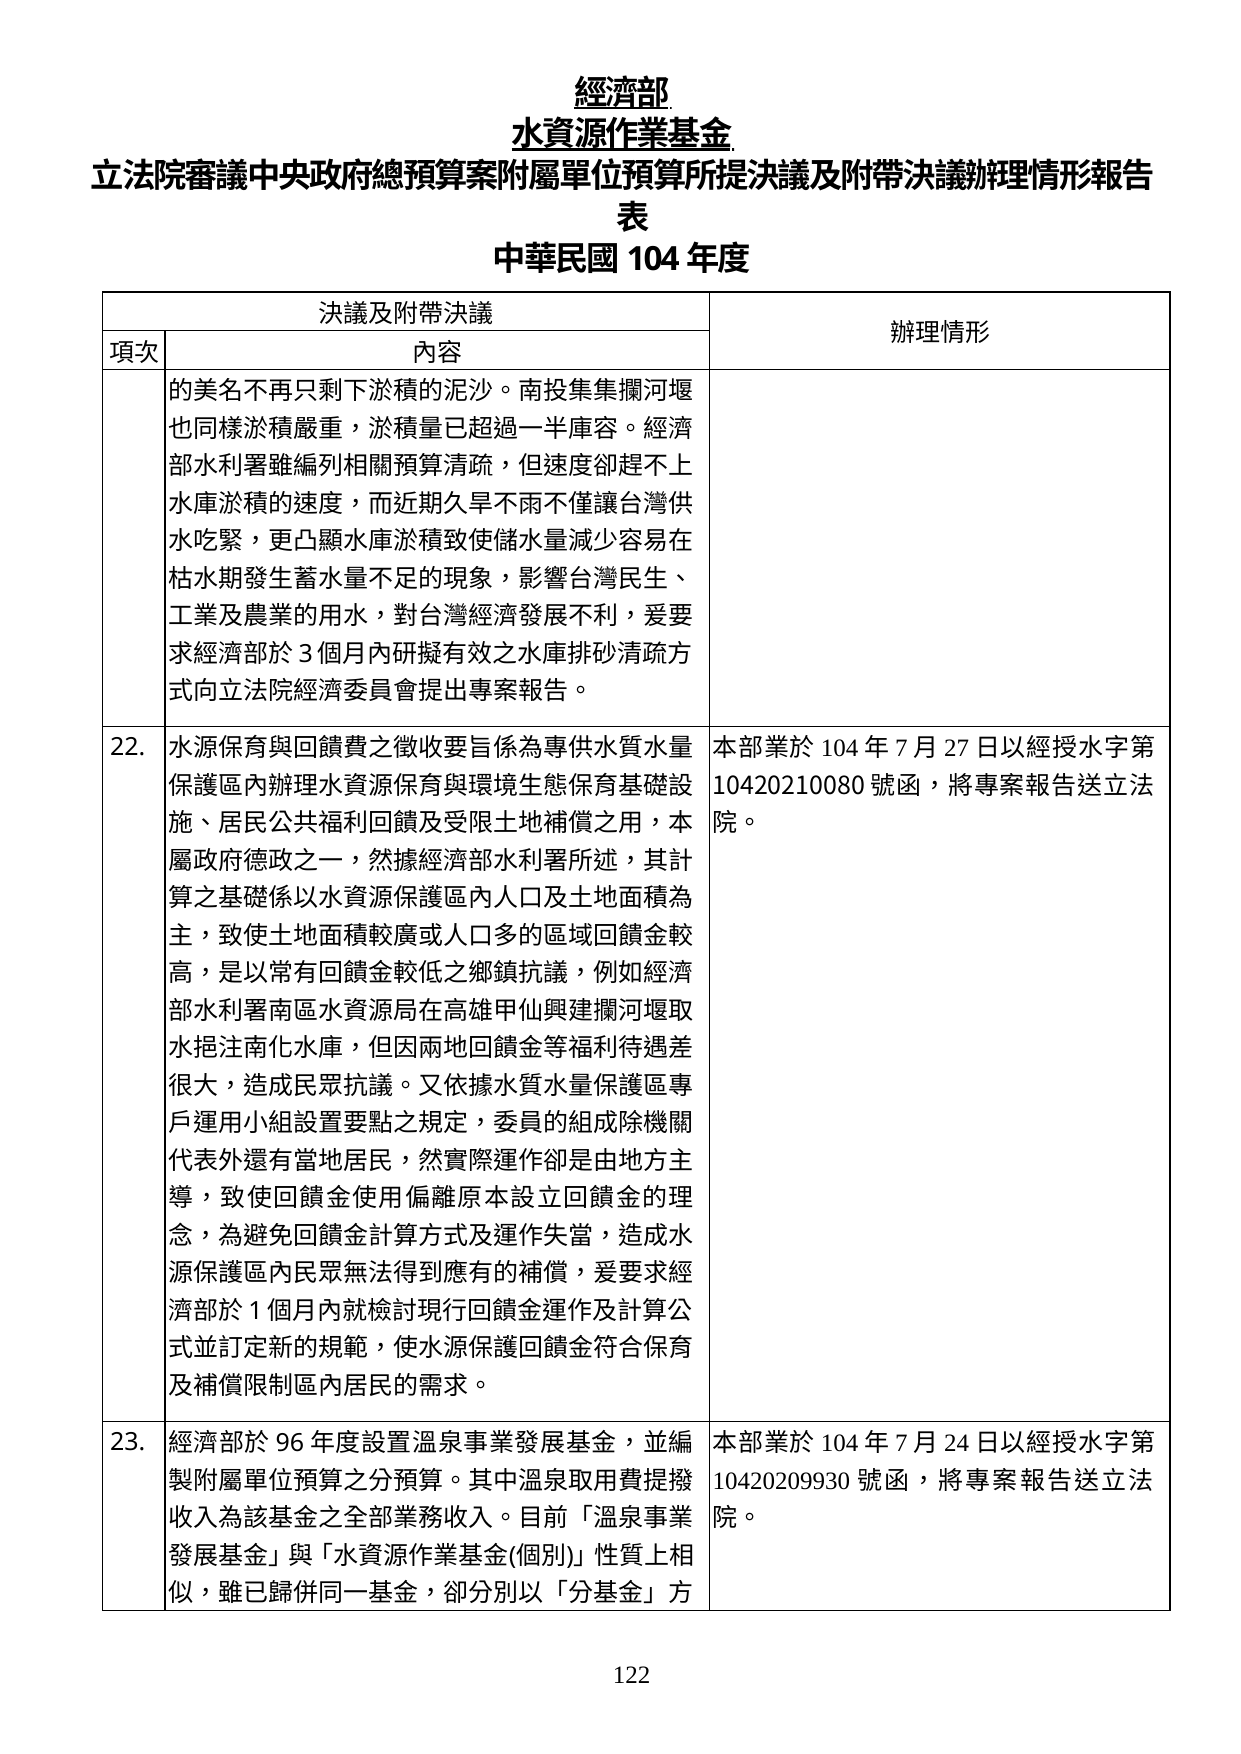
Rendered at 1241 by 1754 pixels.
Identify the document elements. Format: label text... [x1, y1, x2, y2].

table_cell [103, 370, 164, 726]
table_cell 水源保育與回饋費之徵收要旨係為專供水質水量保護區內辦理水資源保育與環境生態保育基礎設施、居民公共福利回饋及受限土地補償之用，本屬政府德政之一，然據經濟部水利署所述，其計算之基礎係以水資源保護區內人口及土地面積為主，致使土地面積較廣或人口多的區域回饋金較高，是以常有回饋金較低之鄉鎮抗議，例如經濟部水利署南區水資源局在高雄甲仙興建攔河堰取水挹注南化水庫，但因兩地回饋金等福利待遇差很大，造成民眾抗議。又依據水質水量保護區專戶運用小組設置要點之規定，委員的組成除機關代表外還有當地居民，然實際運作卻是由地方主導，致使回饋金使用偏離原本設立回饋金的理念，為避免回饋金計算方式及運作失當，造成水源保護區內民眾無法得到應有的補償，爰要求經濟部於1個月內就檢討現行回饋金運作及計算公式並訂定新的規範，使水源保護回饋金符合保育及補償限制區內居民的需求。 [166, 727, 709, 1421]
table_cell 22. [103, 727, 164, 1421]
table_cell 經濟部於96年度設置溫泉事業發展基金，並編製附屬單位預算之分預算。其中溫泉取用費提撥收入為該基金之全部業務收入。目前「溫泉事業發展基金」與「水資源作業基金(個別)」性質上相似，雖已歸併同一基金，卻分別以「分基金」方 [166, 1422, 709, 1609]
table_cell 內容 [166, 331, 709, 369]
table_header 辦理情形 [710, 293, 1169, 369]
table_cell 23. [103, 1422, 164, 1609]
table_cell 本部業於104年7月24日以經授水字第10420209930號函，將專案報告送立法院。 [710, 1422, 1169, 1609]
table_cell 本部業於104年7月27日以經授水字第10420210080號函，將專案報告送立法院。 [710, 727, 1169, 1421]
table_cell 項次 [103, 331, 164, 369]
table_cell [710, 370, 1169, 726]
table_header 決議及附帶決議 [103, 293, 709, 330]
table_cell 的美名不再只剩下淤積的泥沙。南投集集攔河堰也同樣淤積嚴重，淤積量已超過一半庫容。經濟部水利署雖編列相關預算清疏，但速度卻趕不上水庫淤積的速度，而近期久旱不雨不僅讓台灣供水吃緊，更凸顯水庫淤積致使儲水量減少容易在枯水期發生蓄水量不足的現象，影響台灣民生、工業及農業的用水，對台灣經濟發展不利，爰要求經濟部於3個月內研擬有效之水庫排砂清疏方式向立法院經濟委員會提出專案報告。 [166, 370, 709, 726]
